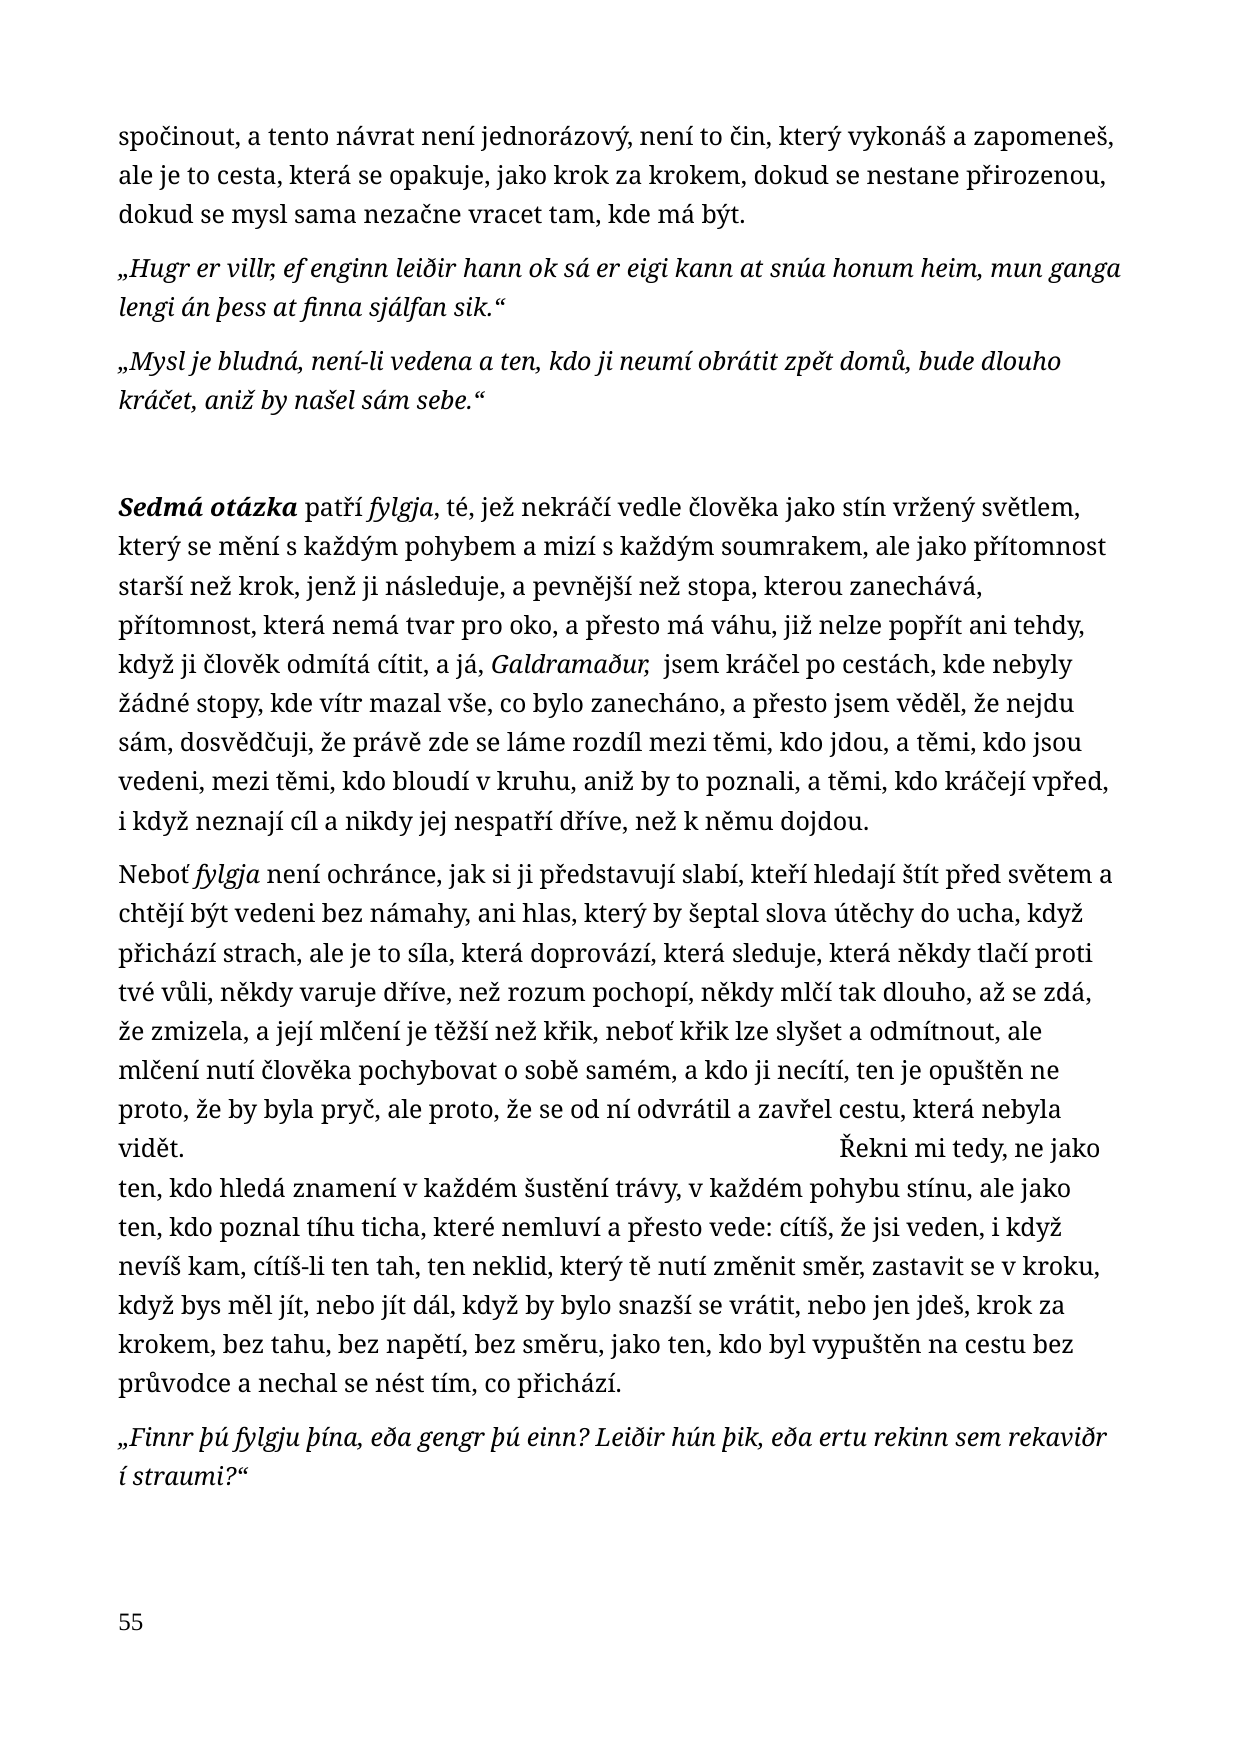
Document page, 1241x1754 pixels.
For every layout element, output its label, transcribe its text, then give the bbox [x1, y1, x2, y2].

text „Finnr þú fylgju þína, eða gengr þú einn? Leiðir hún þik, eða ertu rekinn sem rekaviðr í straumi?“ [118, 1420, 1122, 1493]
text „Mysl je bludná, není-li vedena a ten, kdo ji neumí obrátit zpět domů, bude dlouho kráčet, aniž by našel sám sebe.“ [118, 343, 1122, 416]
text „Hugr er villr, ef enginn leiðir hann ok sá er eigi kann at snúa honum heim, mun ganga lengi án þess at finna sjálfan sik.“ [118, 250, 1122, 323]
text spočinout, a tento návrat není jednorázový, není to čin, který vykonáš a zapomeneš, ale je to cesta, která se opakuje, jako krok za krokem, dokud se nestane přirozenou, dokud se mysl sama nezačne vracet tam, kde má být. [118, 118, 1122, 231]
text Sedmá otázka patří fylgja, té, jež nekráčí vedle člověka jako stín vržený světlem, který se mění s každým pohybem a mizí s každým soumrakem, ale jako přítomnost starší než krok, jenž ji následuje, a pevnější než stopa, kterou zanechává, přítomnost, která nemá tvar pro oko, a přesto má váhu, již nelze popřít ani tehdy, když ji člověk odmítá cítit, a já, Galdramaður, jsem kráčel po cestách, kde nebyly žádné stopy, kde vítr mazal vše, co bylo zanecháno, a přesto jsem věděl, že nejdu sám, dosvědčuji, že právě zde se láme rozdíl mezi těmi, kdo jdou, a těmi, kdo jsou vedeni, mezi těmi, kdo bloudí v kruhu, aniž by to poznali, a těmi, kdo kráčejí vpřed, i když neznají cíl a nikdy jej nespatří dříve, než k němu dojdou. [118, 490, 1122, 837]
text Neboť fylgja není ochránce, jak si ji představují slabí, kteří hledají štít před světem a chtějí být vedeni bez námahy, ani hlas, který by šeptal slova útěchy do ucha, když přichází strach, ale je to síla, která doprovází, která sleduje, která někdy tlačí proti tvé vůli, někdy varuje dříve, než rozum pochopí, někdy mlčí tak dlouho, až se zdá, že zmizela, a její mlčení je těžší než křik, neboť křik lze slyšet a odmítnout, ale mlčení nutí člověka pochybovat o sobě samém, a kdo ji necítí, ten je opuštěn ne proto, že by byla pryč, ale proto, že se od ní odvrátil a zavřel cestu, která nebyla vidět. Řekni mi tedy, ne jako ten, kdo hledá znamení v každém šustění trávy, v každém pohybu stínu, ale jako ten, kdo poznal tíhu ticha, které nemluví a přesto vede: cítíš, že jsi veden, i když nevíš kam, cítíš-li ten tah, ten neklid, který tě nutí změnit směr, zastavit se v kroku, když bys měl jít, nebo jít dál, když by bylo snazší se vrátit, nebo jen jdeš, krok za krokem, bez tahu, bez napětí, bez směru, jako ten, kdo byl vypuštěn na cestu bez průvodce a nechal se nést tím, co přichází. [118, 857, 1122, 1400]
